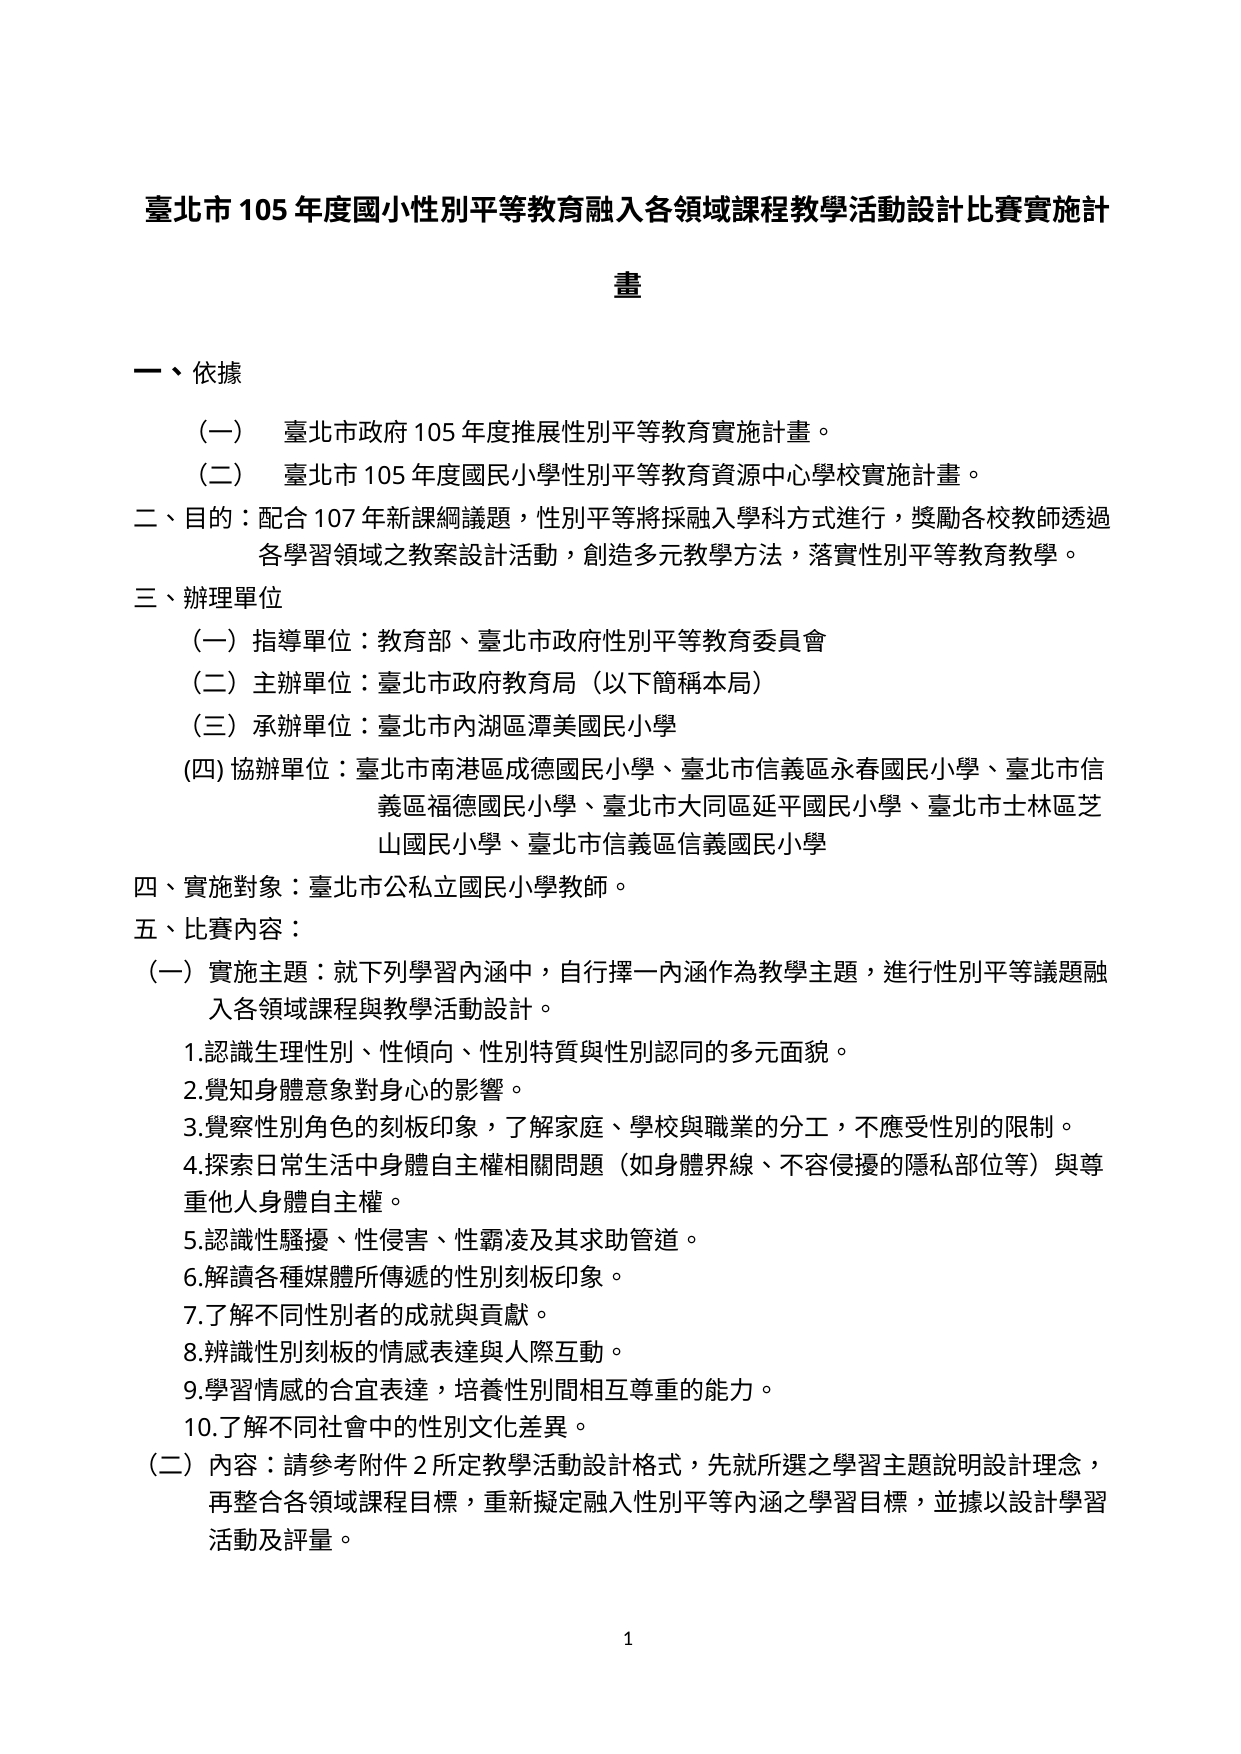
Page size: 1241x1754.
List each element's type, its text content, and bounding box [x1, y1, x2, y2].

text （一）實施主題：就下列學習內涵中，自行擇一內涵作為教學主題，進行性別平等議題融入各領域課程與教學活動設計。 [133, 946, 1122, 1021]
text 5.認識性騷擾、性侵害、性霸凌及其求助管道。 [183, 1213, 1122, 1251]
list 依據 [133, 326, 1122, 401]
text 三、辦理單位 [133, 572, 1122, 609]
list 臺北市105年度國民小學性別平等教育資源中心學校實施計畫。 [183, 449, 1122, 486]
text 4.探索日常生活中身體自主權相關問題（如身體界線、不容侵擾的隱私部位等）與尊重他人身體自主權。 [183, 1138, 1122, 1213]
text 7.了解不同性別者的成就與貢獻。 [183, 1288, 1122, 1326]
text 1.認識生理性別、性傾向、性別特質與性別認同的多元面貌。 [183, 1026, 1122, 1063]
text 四、實施對象：臺北市公私立國民小學教師。 [133, 860, 1122, 898]
text 臺北市105年度國小性別平等教育融入各領域課程教學活動設計比賽實施計畫 [133, 164, 1122, 314]
text 8.辨識性別刻板的情感表達與人際互動。 [183, 1326, 1122, 1363]
text （二）主辦單位：臺北市政府教育局（以下簡稱本局） [177, 657, 1122, 694]
text 9.學習情感的合宜表達，培養性別間相互尊重的能力。 [183, 1363, 1122, 1401]
text （二）內容：請參考附件2所定教學活動設計格式，先就所選之學習主題說明設計理念，再整合各領域課程目標，重新擬定融入性別平等內涵之學習目標，並據以設計學習活動及評量。 [133, 1438, 1122, 1551]
list 臺北市政府105年度推展性別平等教育實施計畫。 [183, 406, 1122, 443]
text 10.了解不同社會中的性別文化差異。 [183, 1401, 1122, 1438]
text 五、比賽內容： [133, 903, 1122, 940]
text (四) 協辦單位：臺北市南港區成德國民小學、臺北市信義區永春國民小學、臺北市信義區福德國民小學、臺北市大同區延平國民小學、臺北市士林區芝山國民小學、臺北市信義區信義國民小學 [177, 742, 1122, 855]
text 2.覺知身體意象對身心的影響。 [183, 1063, 1122, 1101]
text （一）指導單位：教育部、臺北市政府性別平等教育委員會 [177, 614, 1122, 652]
text 3.覺察性別角色的刻板印象，了解家庭、學校與職業的分工，不應受性別的限制。 [183, 1101, 1122, 1138]
text （三）承辦單位：臺北市內湖區潭美國民小學 [177, 700, 1122, 737]
text 二、目的：配合107年新課綱議題，性別平等將採融入學科方式進行，獎勵各校教師透過各學習領域之教案設計活動，創造多元教學方法，落實性別平等教育教學。 [133, 491, 1122, 566]
text 6.解讀各種媒體所傳遞的性別刻板印象。 [183, 1251, 1122, 1288]
